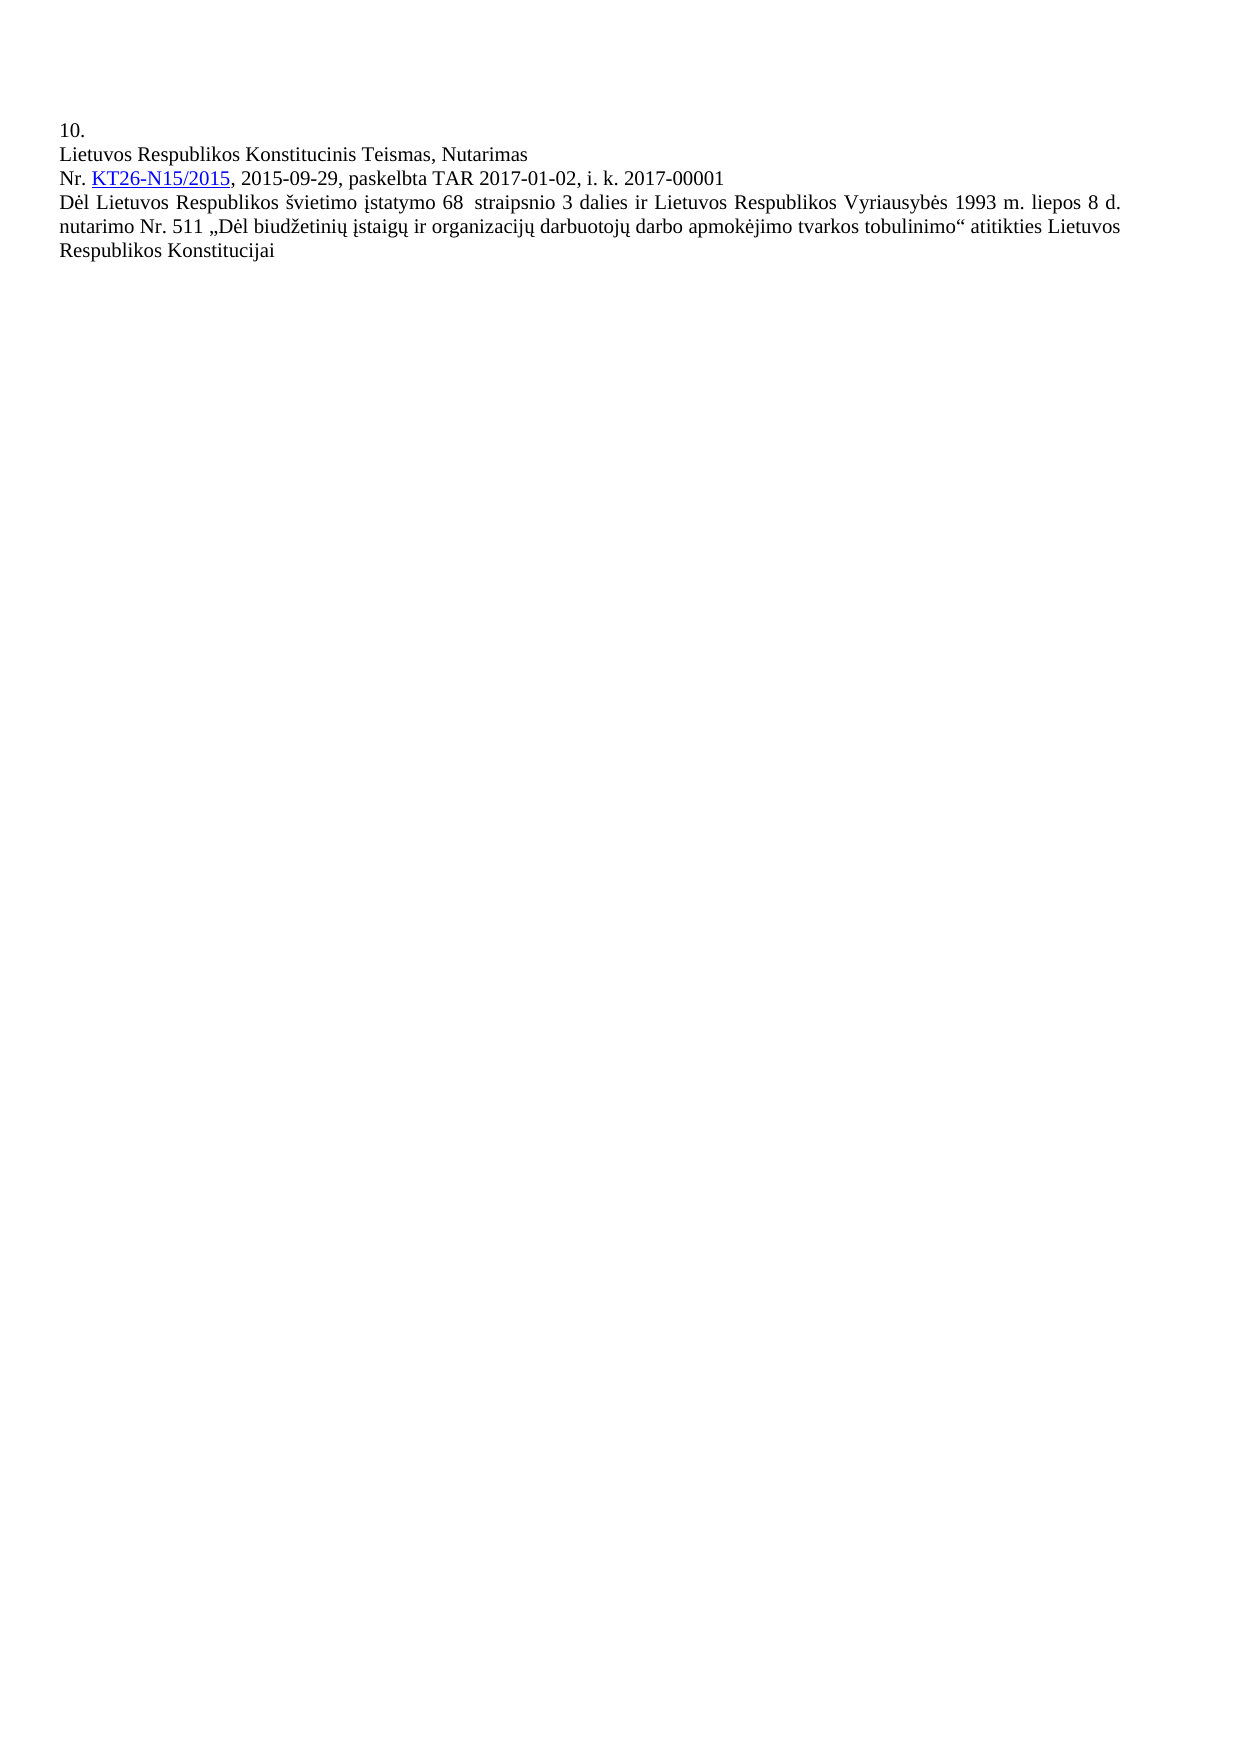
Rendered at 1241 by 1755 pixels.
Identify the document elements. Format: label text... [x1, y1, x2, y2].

text Nr. KT26-N15/2015, 2015-09-29, paskelbta TAR 2017-01-02, i. k. 2017-00001 [59, 166, 1122, 190]
text Lietuvos Respublikos Konstitucinis Teismas, Nutarimas [59, 142, 1122, 166]
text 10. [59, 118, 1122, 142]
text Dėl Lietuvos Respublikos švietimo įstatymo 68 straipsnio 3 dalies ir Lietuvos Respublikos Vyriausybės 1993 m. liepos 8 d. nutarimo Nr. 511 „Dėl biudžetinių įstaigų ir organizacijų darbuotojų darbo apmokėjimo tvarkos tobulinimo“ atitikties Lietuvos Respublikos Konstitucijai [59, 190, 1122, 262]
